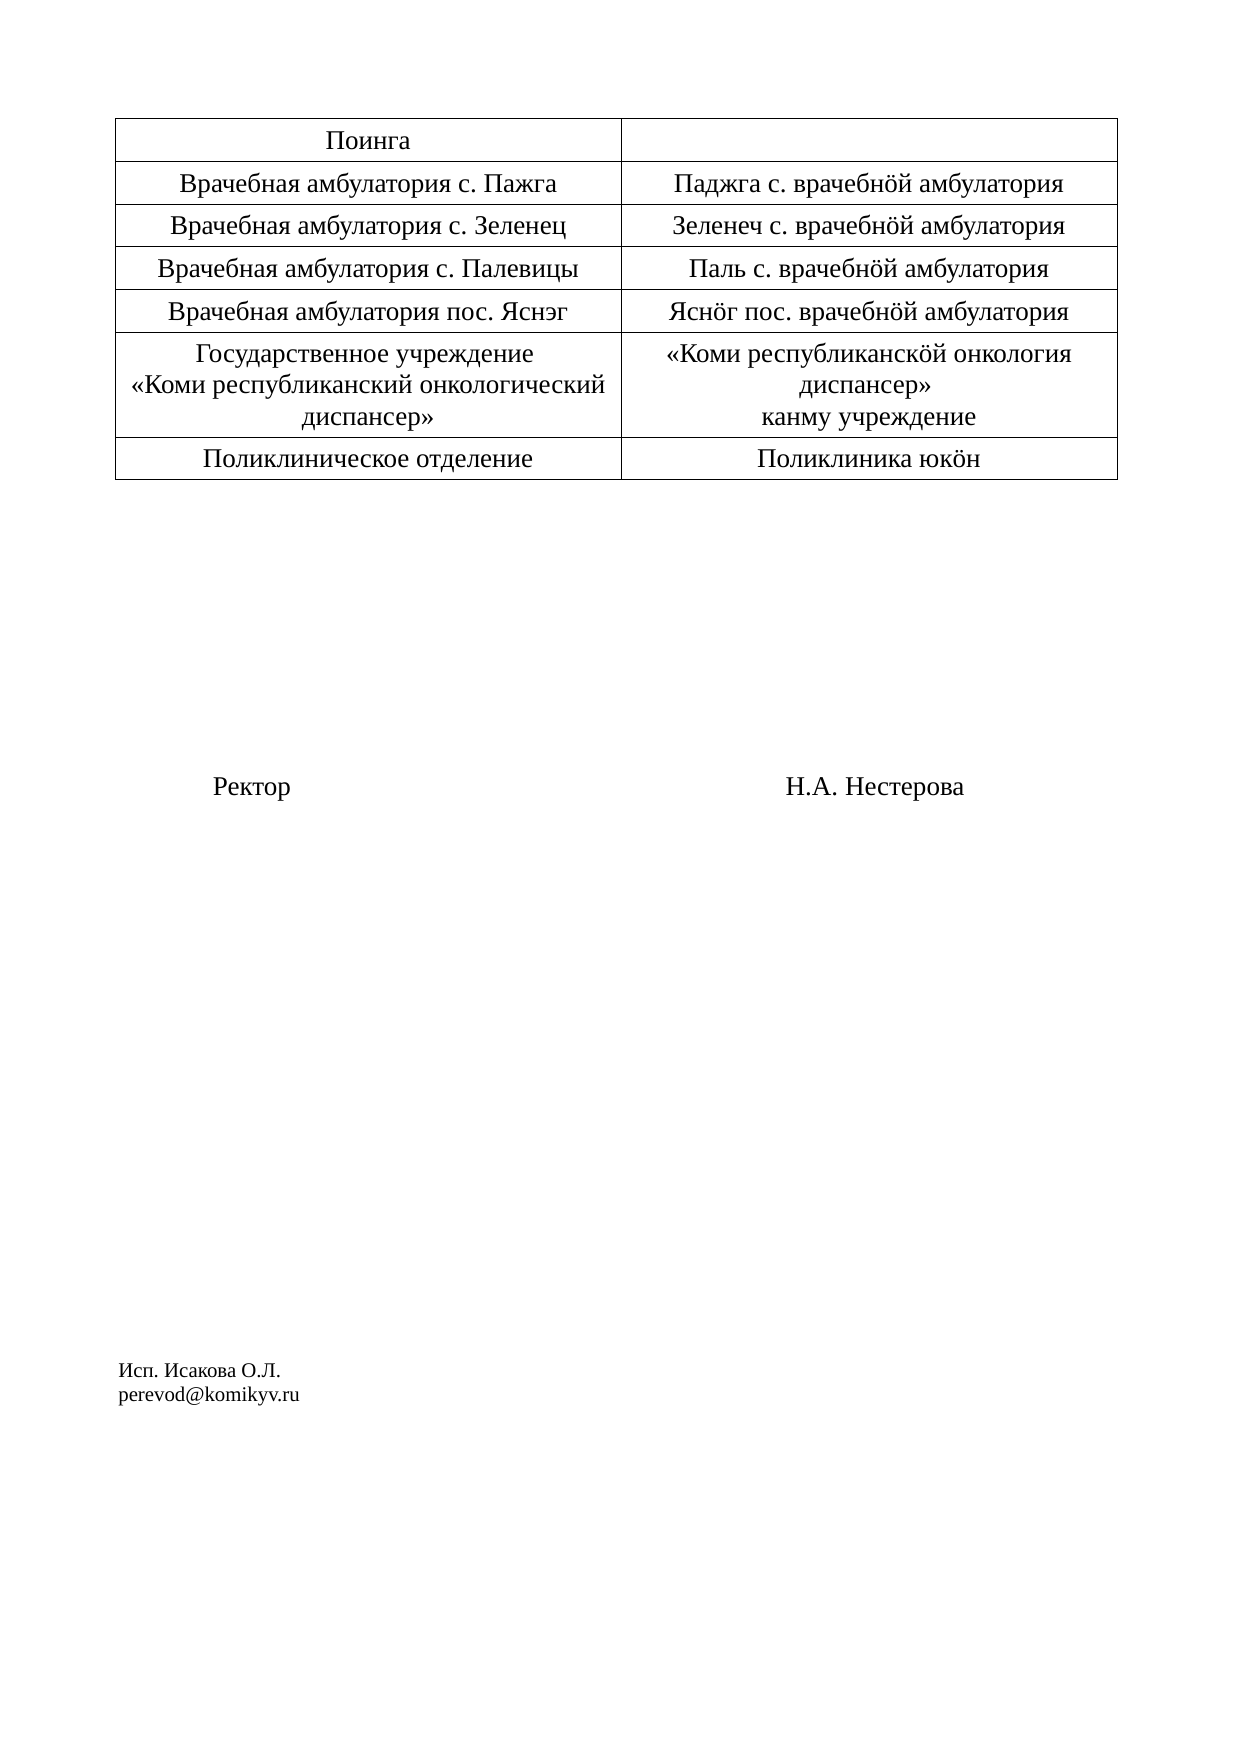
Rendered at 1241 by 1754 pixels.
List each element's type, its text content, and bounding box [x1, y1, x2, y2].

text perevod@komikyv.ru [118, 1382, 1122, 1406]
table_cell Паджга с. врачебнӧй амбулатория [622, 162, 1117, 203]
text Ректор Н.А. Нестерова [118, 770, 1037, 802]
text Исп. Исакова О.Л. [118, 1358, 1122, 1382]
table_cell Врачебная амбулатория с. Палевицы [116, 247, 621, 289]
table_cell Поликлиническое отделение [116, 438, 621, 479]
table_cell Врачебная амбулатория пос. Яснэг [116, 290, 621, 332]
table_cell Врачебная амбулатория с. Пажга [116, 162, 621, 203]
table_cell «Коми республиканскӧй онкология диспансер» канму учреждение [622, 333, 1117, 437]
table_cell Яснӧг пос. врачебнӧй амбулатория [622, 290, 1117, 332]
table_cell Поинга [116, 119, 621, 161]
table_cell [622, 119, 1117, 161]
table_cell Паль с. врачебнӧй амбулатория [622, 247, 1117, 289]
table_cell Государственное учреждение «Коми республиканский онкологический диспансер» [116, 333, 621, 437]
table_cell Врачебная амбулатория с. Зеленец [116, 205, 621, 246]
table_cell Поликлиника юкӧн [622, 438, 1117, 479]
table_cell Зеленеч с. врачебнӧй амбулатория [622, 205, 1117, 246]
